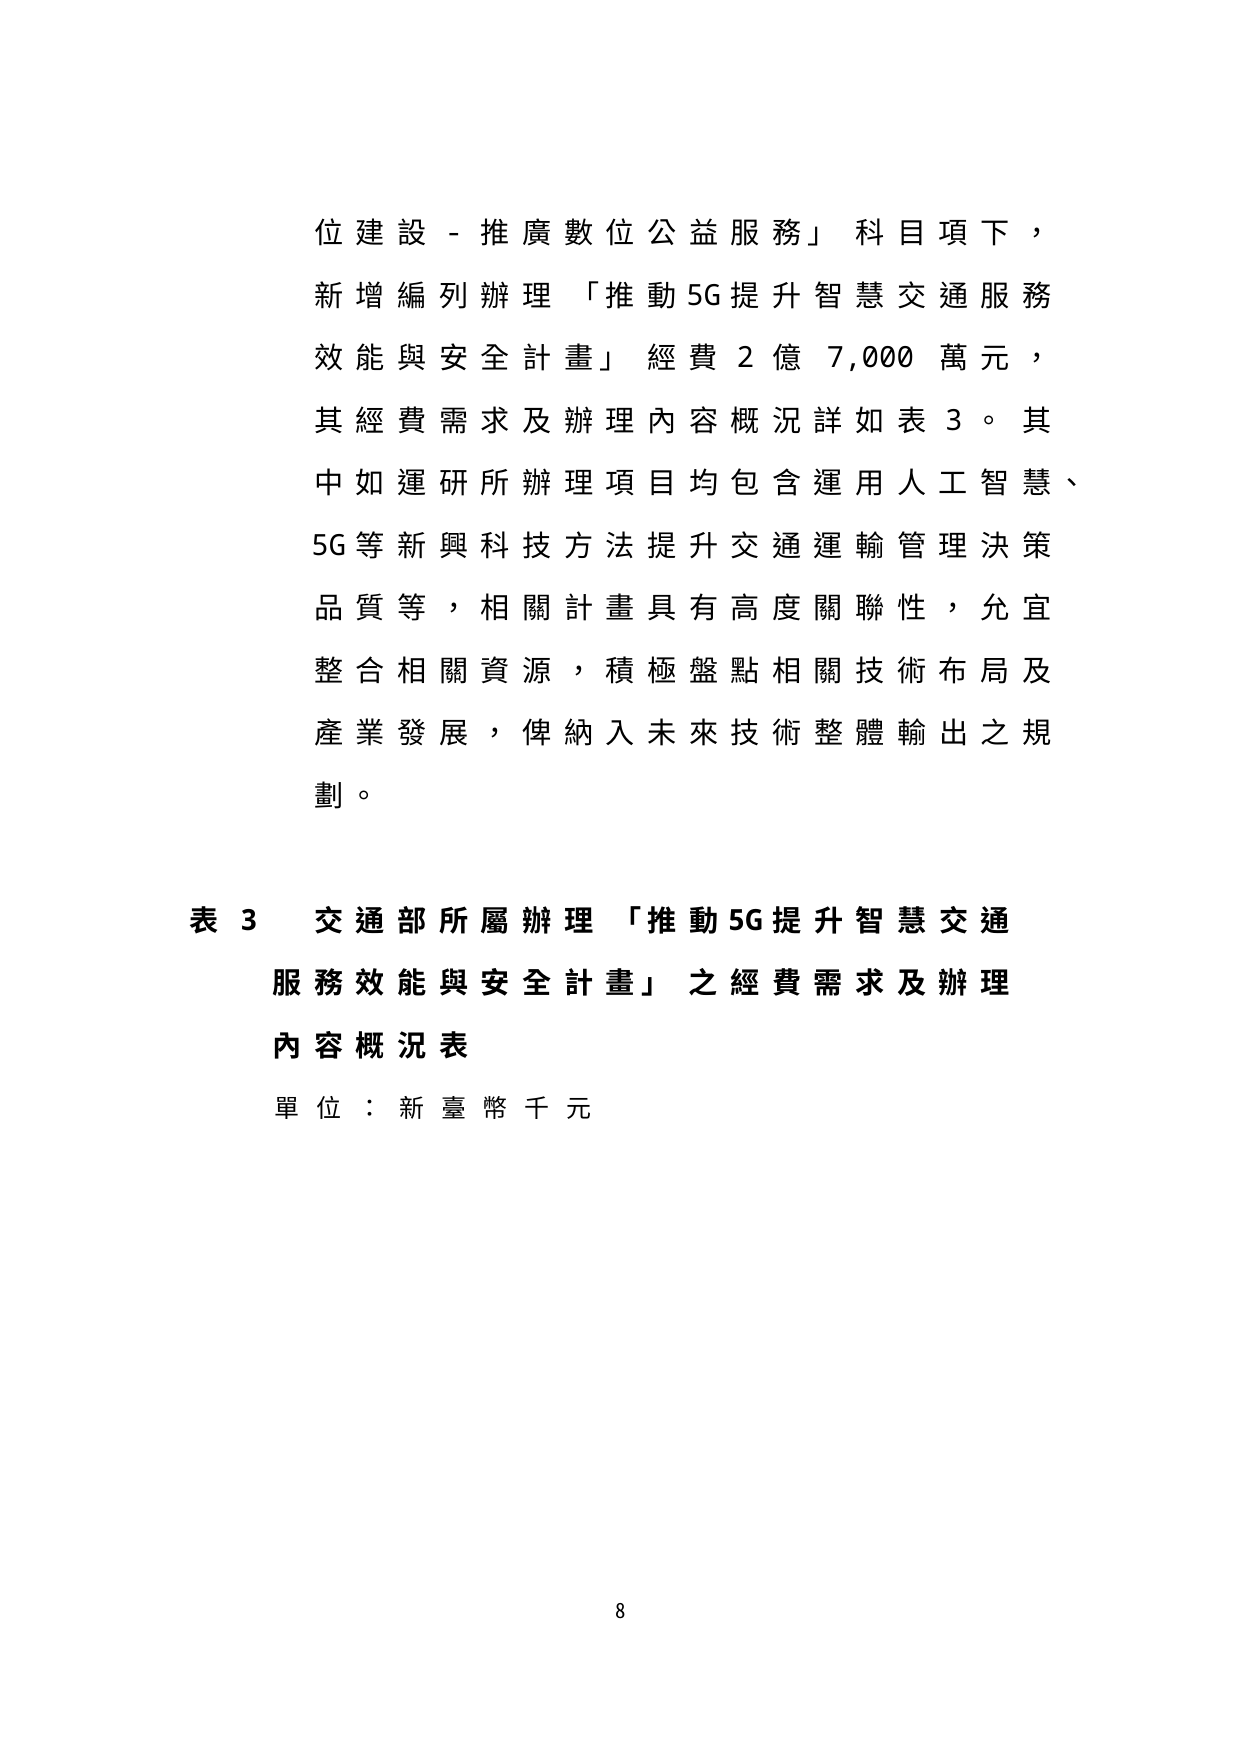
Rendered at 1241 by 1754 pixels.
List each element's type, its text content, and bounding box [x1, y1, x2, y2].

text 交通部所屬運研所、公路總局及鐵道局於前瞻基礎建設計畫第3期特別預算案(以下簡稱前瞻第3期特別預算案)「數位建設-推廣數位公益服務」科目項下，新增編列辦理「推動5G提升智慧交通服務效能與安全計畫」經費2億7,000萬元，其經費需求及辦理內容概況詳如表3。其中如運研所辦理項目均包含運用人工智慧、5G等新興科技方法提升交通運輸管理決策品質等，相關計畫具有高度關聯性，允宜整合相關資源，積極盤點相關技術布局及產業發展，俾納入未來技術整體輸出之規劃。 [271, 189, 1058, 814]
text 表3 交通部所屬辦理「推動5G提升智慧交通服務效能與安全計畫」之經費需求及辦理內容概況表 單位：新臺幣千元 [163, 877, 1057, 1127]
